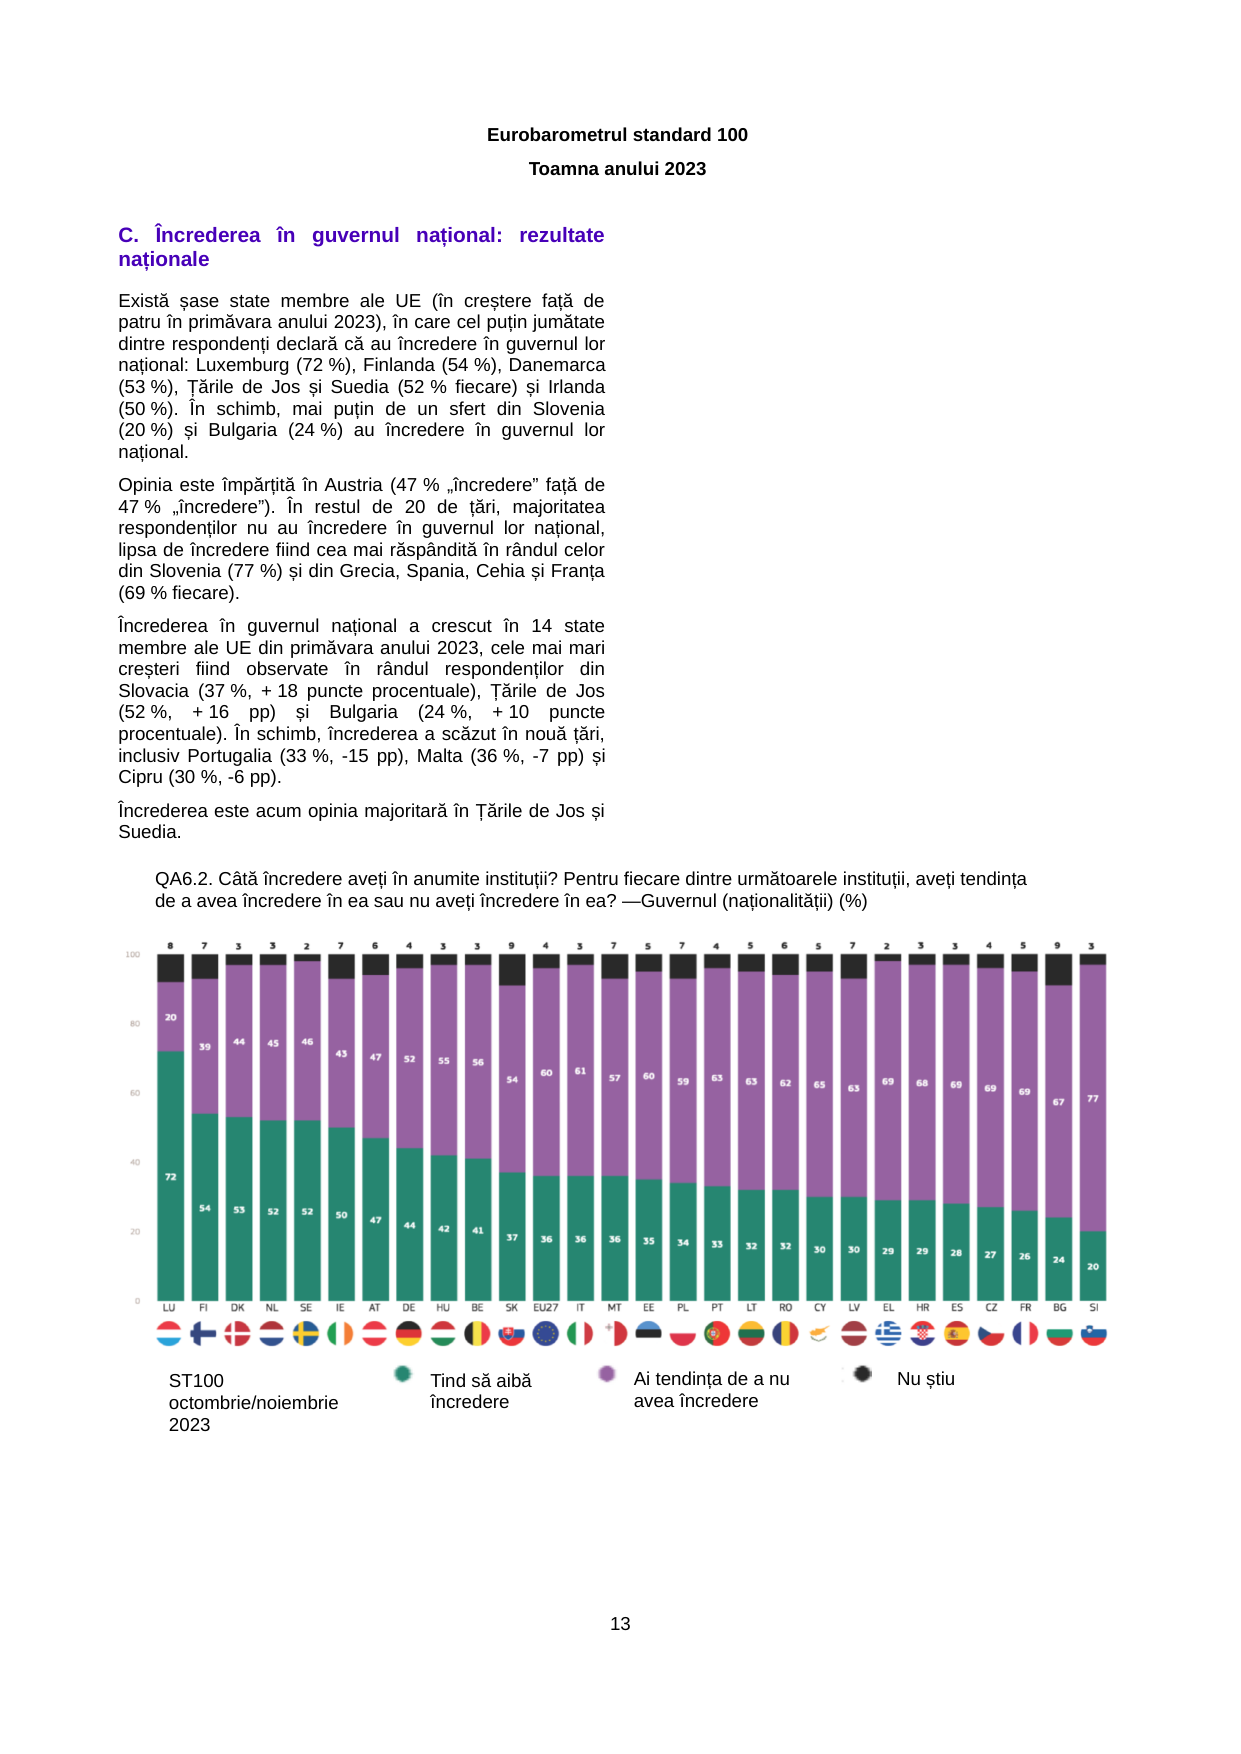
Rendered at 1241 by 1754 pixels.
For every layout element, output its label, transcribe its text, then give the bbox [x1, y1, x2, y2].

text Există șase state membre ale UE (în creștere față de patru în primăvara anului 2023), în care cel puțin jumătate dintre respondenți declară că au încredere în guvernul lor național: Luxemburg (72 %), Finlanda (54 %), Danemarca (53 %), Țările de Jos și Suedia (52 % fiecare) și Irlanda (50 %). În schimb, mai puțin de un sfert din Slovenia (20 %) și Bulgaria (24 %) au încredere în guvernul lor național. [118, 289, 605, 462]
text Încrederea în guvernul național a crescut în 14 state membre ale UE din primăvara anului 2023, cele mai mari creșteri fiind observate în rândul respondenților din Slovacia (37 %, + 18 puncte procentuale), Țările de Jos (52 %, + 16 pp) și Bulgaria (24 %, + 10 puncte procentuale). În schimb, încrederea a scăzut în nouă țări, inclusiv Portugalia (33 %, -15 pp), Malta (36 %, -7 pp) și Cipru (30 %, -6 pp). [118, 615, 605, 788]
subtitle C. Încrederea în guvernul național: rezultate naționale [118, 223, 605, 271]
picture [118, 937, 1119, 1350]
picture [385, 1359, 872, 1386]
text Încrederea este acum opinia majoritară în Țările de Jos și Suedia. [118, 799, 605, 843]
text Opinia este împărțită în Austria (47 % „încredere” față de 47 % „încredere”). În restul de 20 de țări, majoritatea respondenților nu au încredere în guvernul lor național, lipsa de încredere fiind cea mai răspândită în rândul celor din Slovenia (77 %) și din Grecia, Spania, Cehia și Franța (69 % fiecare). [118, 474, 605, 603]
